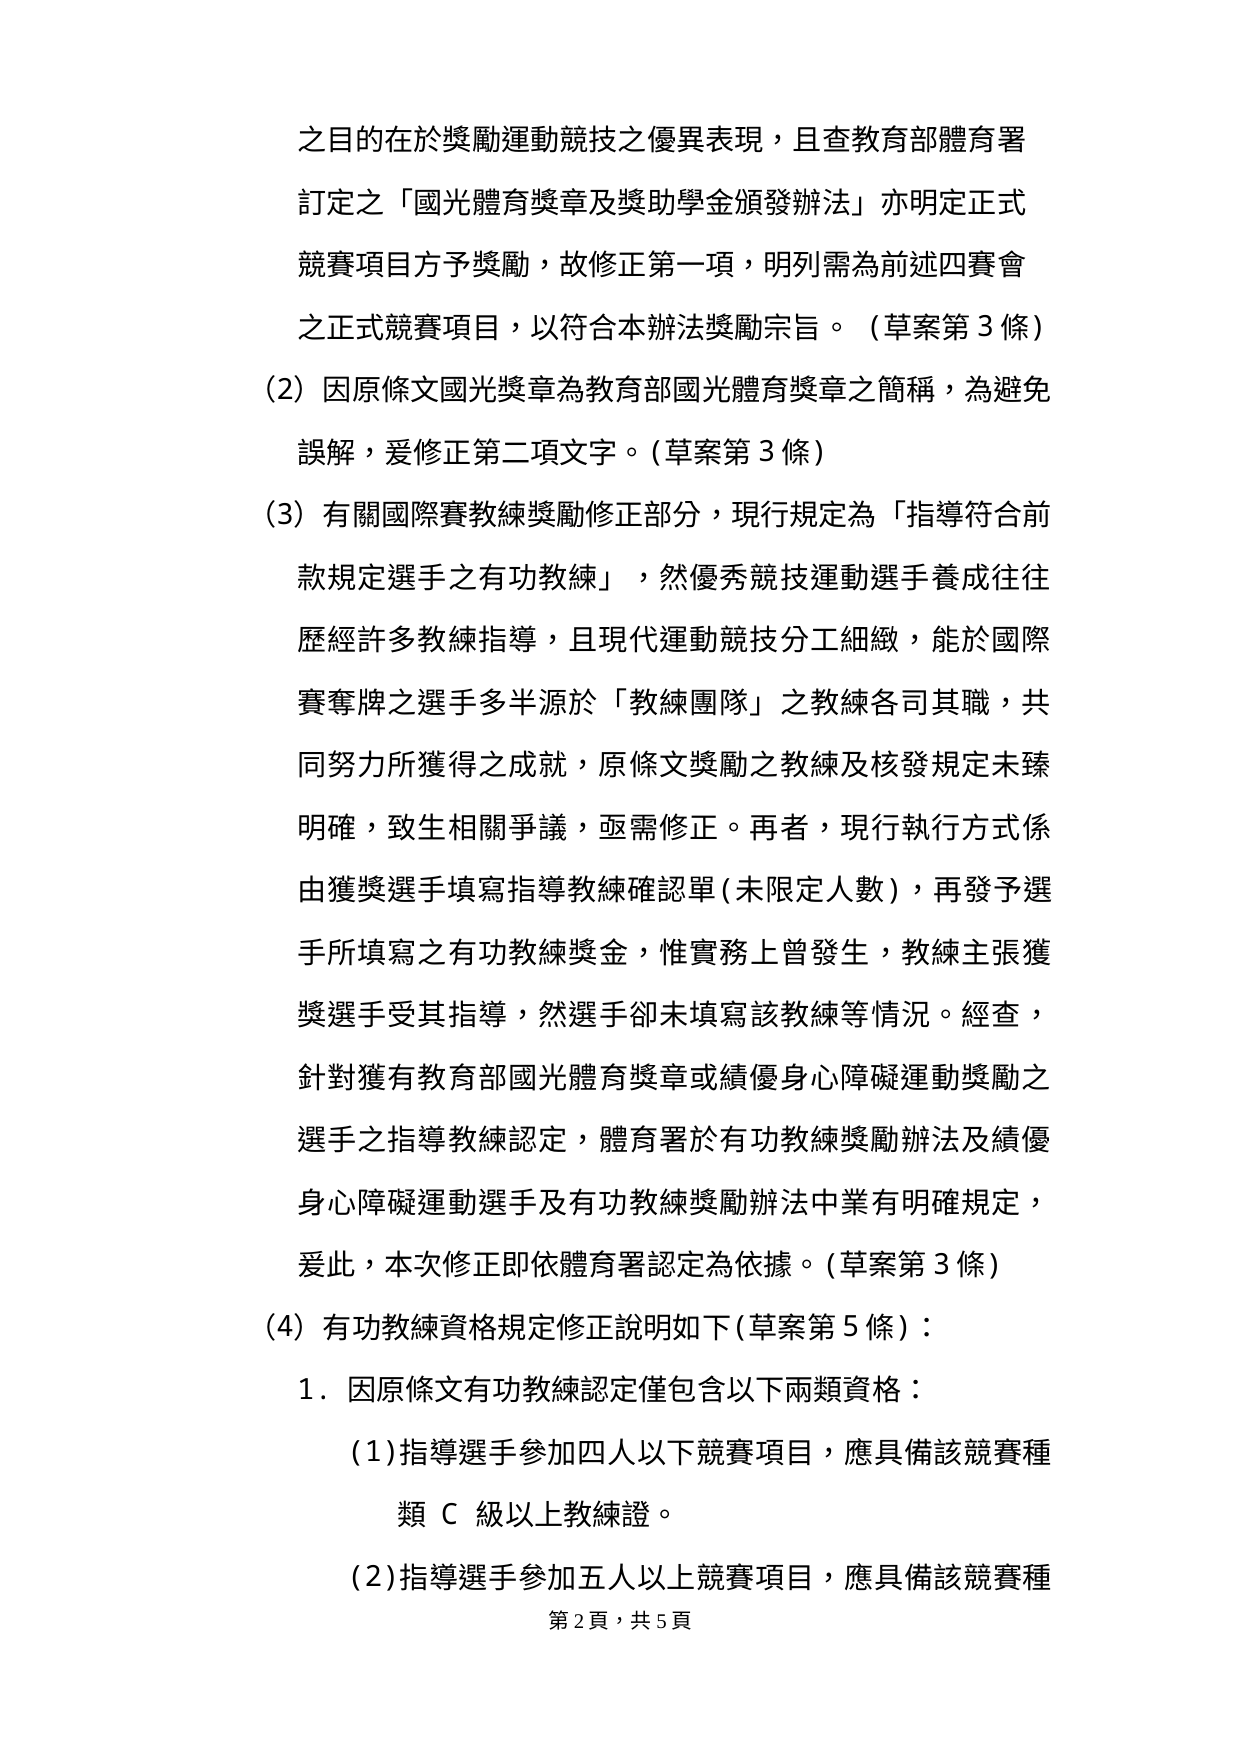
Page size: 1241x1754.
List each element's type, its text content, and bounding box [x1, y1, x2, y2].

list 因原條文有功教練認定僅包含以下兩類資格： [297, 1346, 1053, 1409]
list 有功教練資格規定修正說明如下(草案第5條)： [247, 1284, 1053, 1346]
list 有關國際賽教練獎勵修正部分，現行規定為「指導符合前款規定選手之有功教練」，然優秀競技運動選手養成往往歷經許多教練指導，且現代運動競技分工細緻，能於國際賽奪牌之選手多半源於「教練團隊」之教練各司其職，共同努力所獲得之成就，原條文獎勵之教練及核發規定未臻明確，致生相關爭議，亟需修正。再者，現行執行方式係由獲獎選手填寫指導教練確認單(未限定人數)，再發予選手所填寫之有功教練獎金，惟實務上曾發生，教練主張獲獎選手受其指導，然選手卻未填寫該教練等情況。經查，針對獲有教育部國光體育獎章或績優身心障礙運動獎勵之選手之指導教練認定，體育署於有功教練獎勵辦法及績優身心障礙運動選手及有功教練獎勵辦法中業有明確規定，爰此，本次修正即依體育署認定為依據。(草案第3條) [247, 471, 1053, 1284]
list 指導選手參加四人以下競賽項目，應具備該競賽種類 C 級以上教練證。 [347, 1409, 1053, 1534]
list 因原條文國光獎章為教育部國光體育獎章之簡稱，為避免誤解，爰修正第二項文字。(草案第3條) [247, 346, 1053, 471]
list 指導選手參加五人以上競賽項目，應具備該競賽種 [347, 1534, 1053, 1596]
list 之目的在於獎勵運動競技之優異表現，且查教育部體育署訂定之「國光體育獎章及獎助學金頒發辦法」亦明定正式競賽項目方予獎勵，故修正第一項，明列需為前述四賽會之正式競賽項目，以符合本辦法獎勵宗旨。 (草案第3條) [247, 96, 1053, 346]
